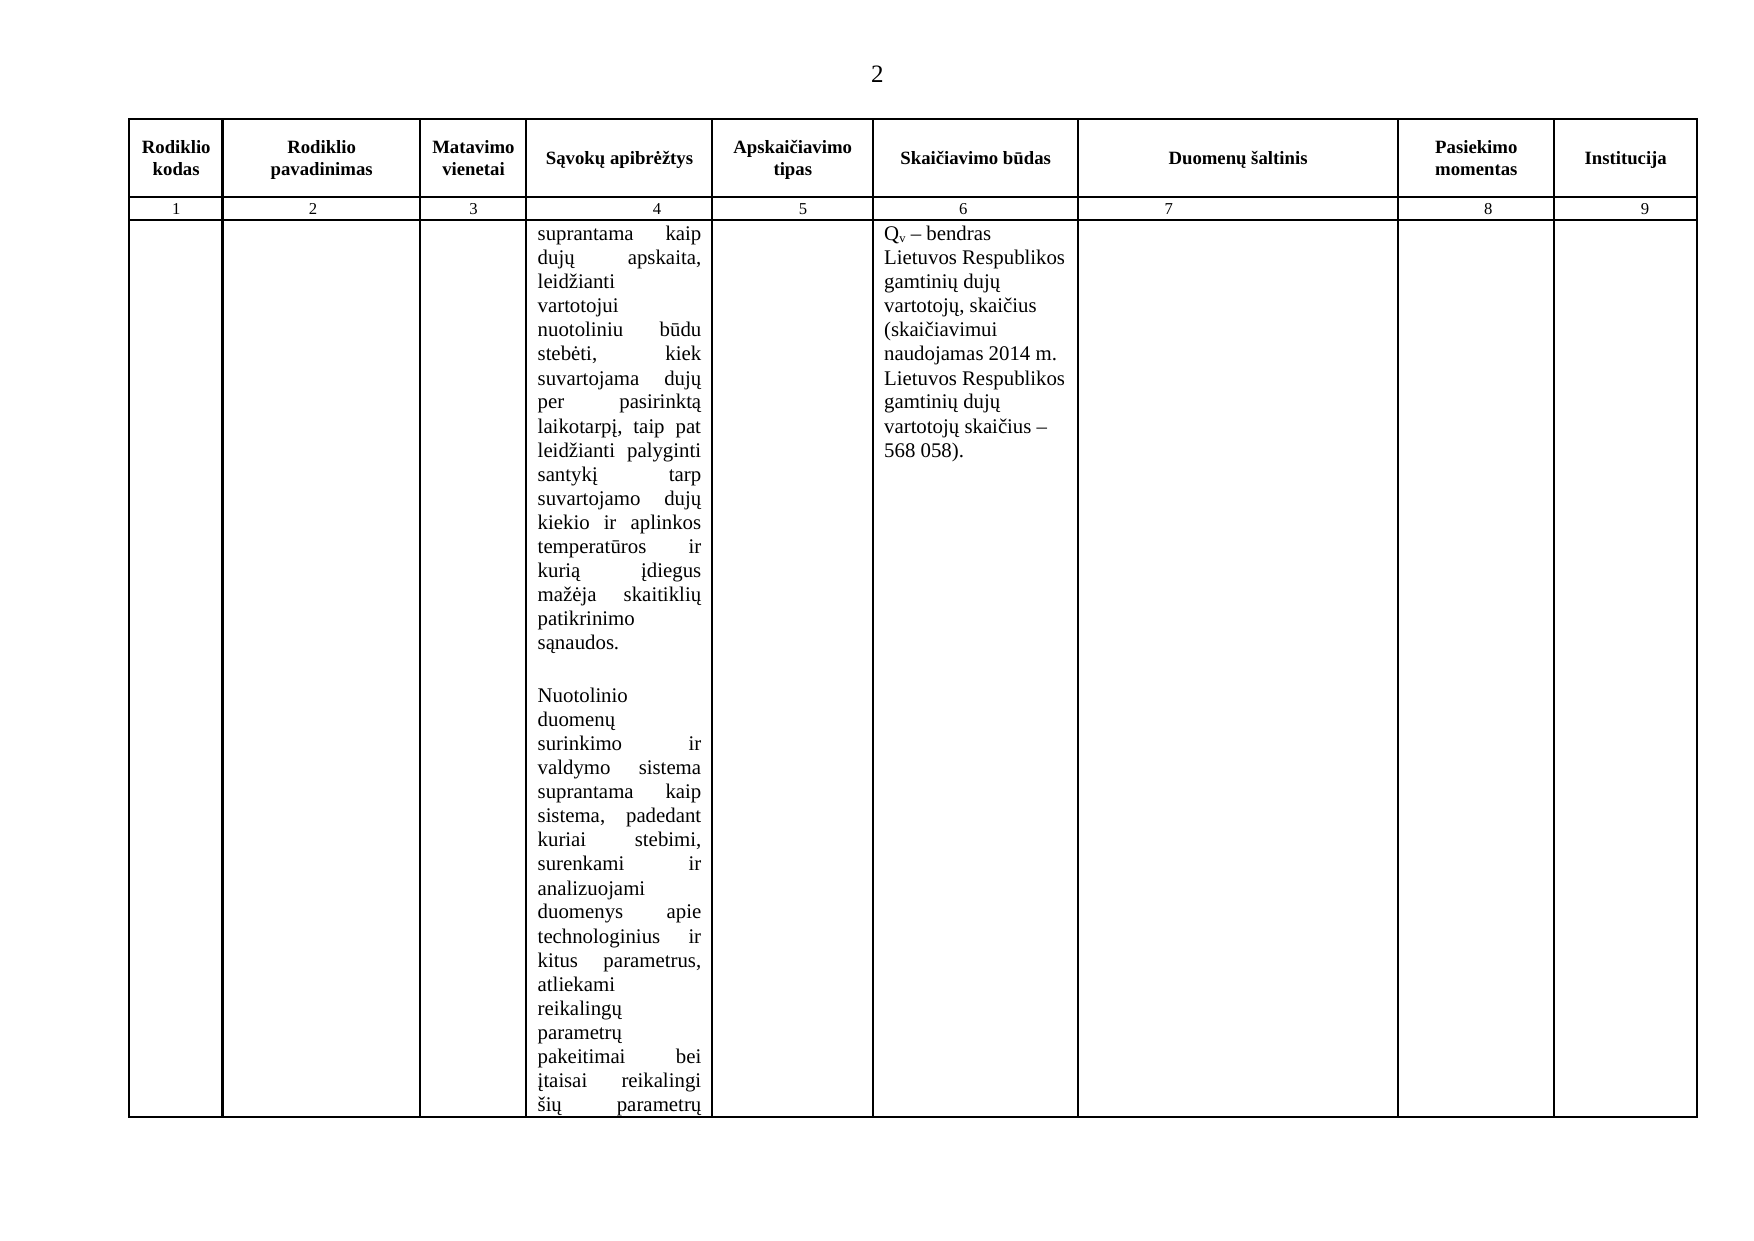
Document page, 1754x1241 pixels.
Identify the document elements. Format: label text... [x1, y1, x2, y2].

table_cell [1555, 221, 1696, 1116]
table_cell 9 [1555, 198, 1696, 219]
table_cell [1079, 221, 1397, 1116]
table_header Rodiklio pavadinimas [224, 120, 419, 196]
table_cell [130, 221, 221, 1116]
table_header Skaičiavimo būdas [874, 120, 1077, 196]
table_cell 2 [224, 198, 419, 219]
table_header Rodiklio kodas [130, 120, 221, 196]
table_header Duomenų šaltinis [1079, 120, 1397, 196]
table_cell Qv – bendras Lietuvos Respublikos gamtinių dujų vartotojų, skaičius (skaičiavimui naudojamas 2014 m. Lietuvos Respublikos gamtinių dujų vartotojų skaičius – 568 058). [874, 221, 1077, 1116]
table_cell 5 [713, 198, 872, 219]
table_cell suprantama kaip dujų apskaita, leidžianti vartotojui nuotoliniu būdu stebėti, kiek suvartojama dujų per pasirinktą laikotarpį, taip pat leidžianti palyginti santykį tarp suvartojamo dujų kiekio ir aplinkos temperatūros ir kurią įdiegus mažėja skaitiklių patikrinimo sąnaudos. Nuotolinio duomenų surinkimo ir valdymo sistema suprantama kaip sistema, padedant kuriai stebimi, surenkami ir analizuojami duomenys apie technologinius ir kitus parametrus, atliekami reikalingų parametrų pakeitimai bei įtaisai reikalingi šių parametrų [527, 221, 711, 1116]
table_header Matavimo vienetai [421, 120, 525, 196]
table_header Sąvokų apibrėžtys [527, 120, 711, 196]
table_cell [421, 221, 525, 1116]
table_cell 4 [527, 198, 711, 219]
table_cell 3 [421, 198, 525, 219]
table_cell [224, 221, 419, 1116]
table_cell 8 [1399, 198, 1553, 219]
table_cell [713, 221, 872, 1116]
table_cell 6 [874, 198, 1077, 219]
table_header Institucija [1555, 120, 1696, 196]
table_cell 7 [1079, 198, 1397, 219]
table_cell [1399, 221, 1553, 1116]
table_header Pasiekimo momentas [1399, 120, 1553, 196]
table_header Apskaičiavimo tipas [713, 120, 872, 196]
table_cell 1 [130, 198, 221, 219]
